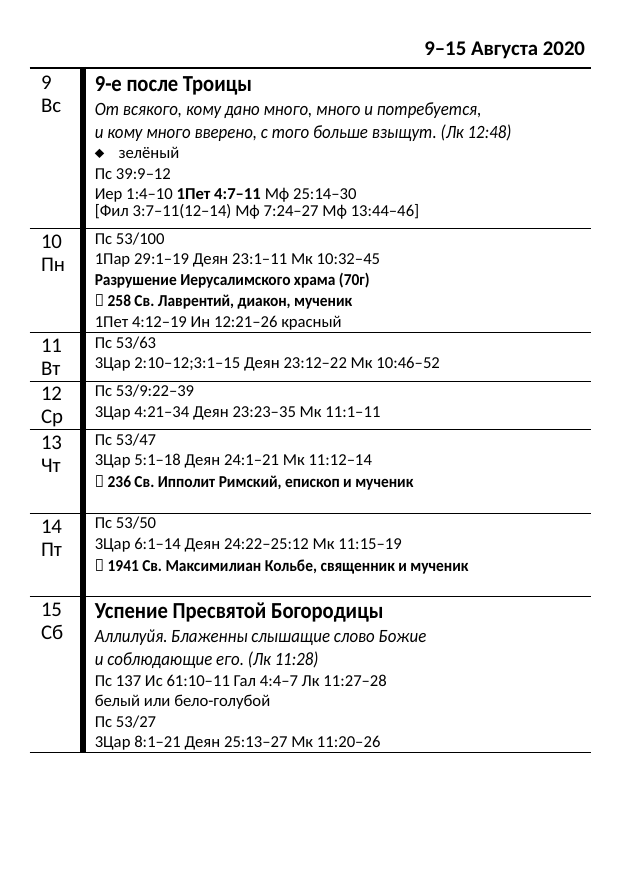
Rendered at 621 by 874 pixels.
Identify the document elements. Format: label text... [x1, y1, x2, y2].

table_cell Пс 53/50 3Цар 6:1–14 Деян 24:22–25:12 Мк 11:15–19  1941 Св. Максимилиан Кольбе, священник и мученик [86, 514, 591, 596]
table_cell 11 Вт [30, 333, 80, 381]
table_cell Пс 53/47 3Цар 5:1–18 Деян 24:1–21 Мк 11:12–14  236 Св. Ипполит Римский, епископ и мученик [86, 430, 591, 513]
table_cell 9-е после Троицы От всякого, кому дано много, много и потребуется, и кому много вверено, с того больше взыщут. (Лк 12:48) зелёный Пс 39:9–12 Иер 1:4–10 1Пет 4:7–11 Мф 25:14–30 [Фил 3:7–11(12–14) Мф 7:24–27 Мф 13:44–46] [86, 69, 591, 228]
table_cell 13 Чт [30, 430, 80, 513]
table_cell 9 Вс [30, 69, 80, 228]
table_cell 15 Сб [30, 597, 80, 752]
table_header 9–15 Августа 2020 [30, 30, 591, 67]
table_cell 12 Ср [30, 382, 80, 429]
table_cell Пс 53/9:22–39 3Цар 4:21–34 Деян 23:23–35 Мк 11:1–11 [86, 382, 591, 429]
table_cell 10 Пн [30, 229, 80, 332]
table_cell Успение Пресвятой Богородицы Аллилуйя. Блаженны слышащие слово Божие и соблюдающие его. (Лк 11:28) Пс 137 Ис 61:10–11 Гал 4:4–7 Лк 11:27–28 белый или бело-голубой Пс 53/27 3Цар 8:1–21 Деян 25:13–27 Мк 11:20–26 [86, 597, 591, 752]
table_cell Пс 53/63 3Цар 2:10–12;3:1–15 Деян 23:12–22 Мк 10:46–52 [86, 333, 591, 381]
table_cell Пс 53/100 1Пар 29:1–19 Деян 23:1–11 Мк 10:32–45 Разрушение Иерусалимского храма (70г)  258 Св. Лаврентий, диакон, мученик 1Пет 4:12–19 Ин 12:21–26 красный [86, 229, 591, 332]
table_cell 14 Пт [30, 514, 80, 596]
